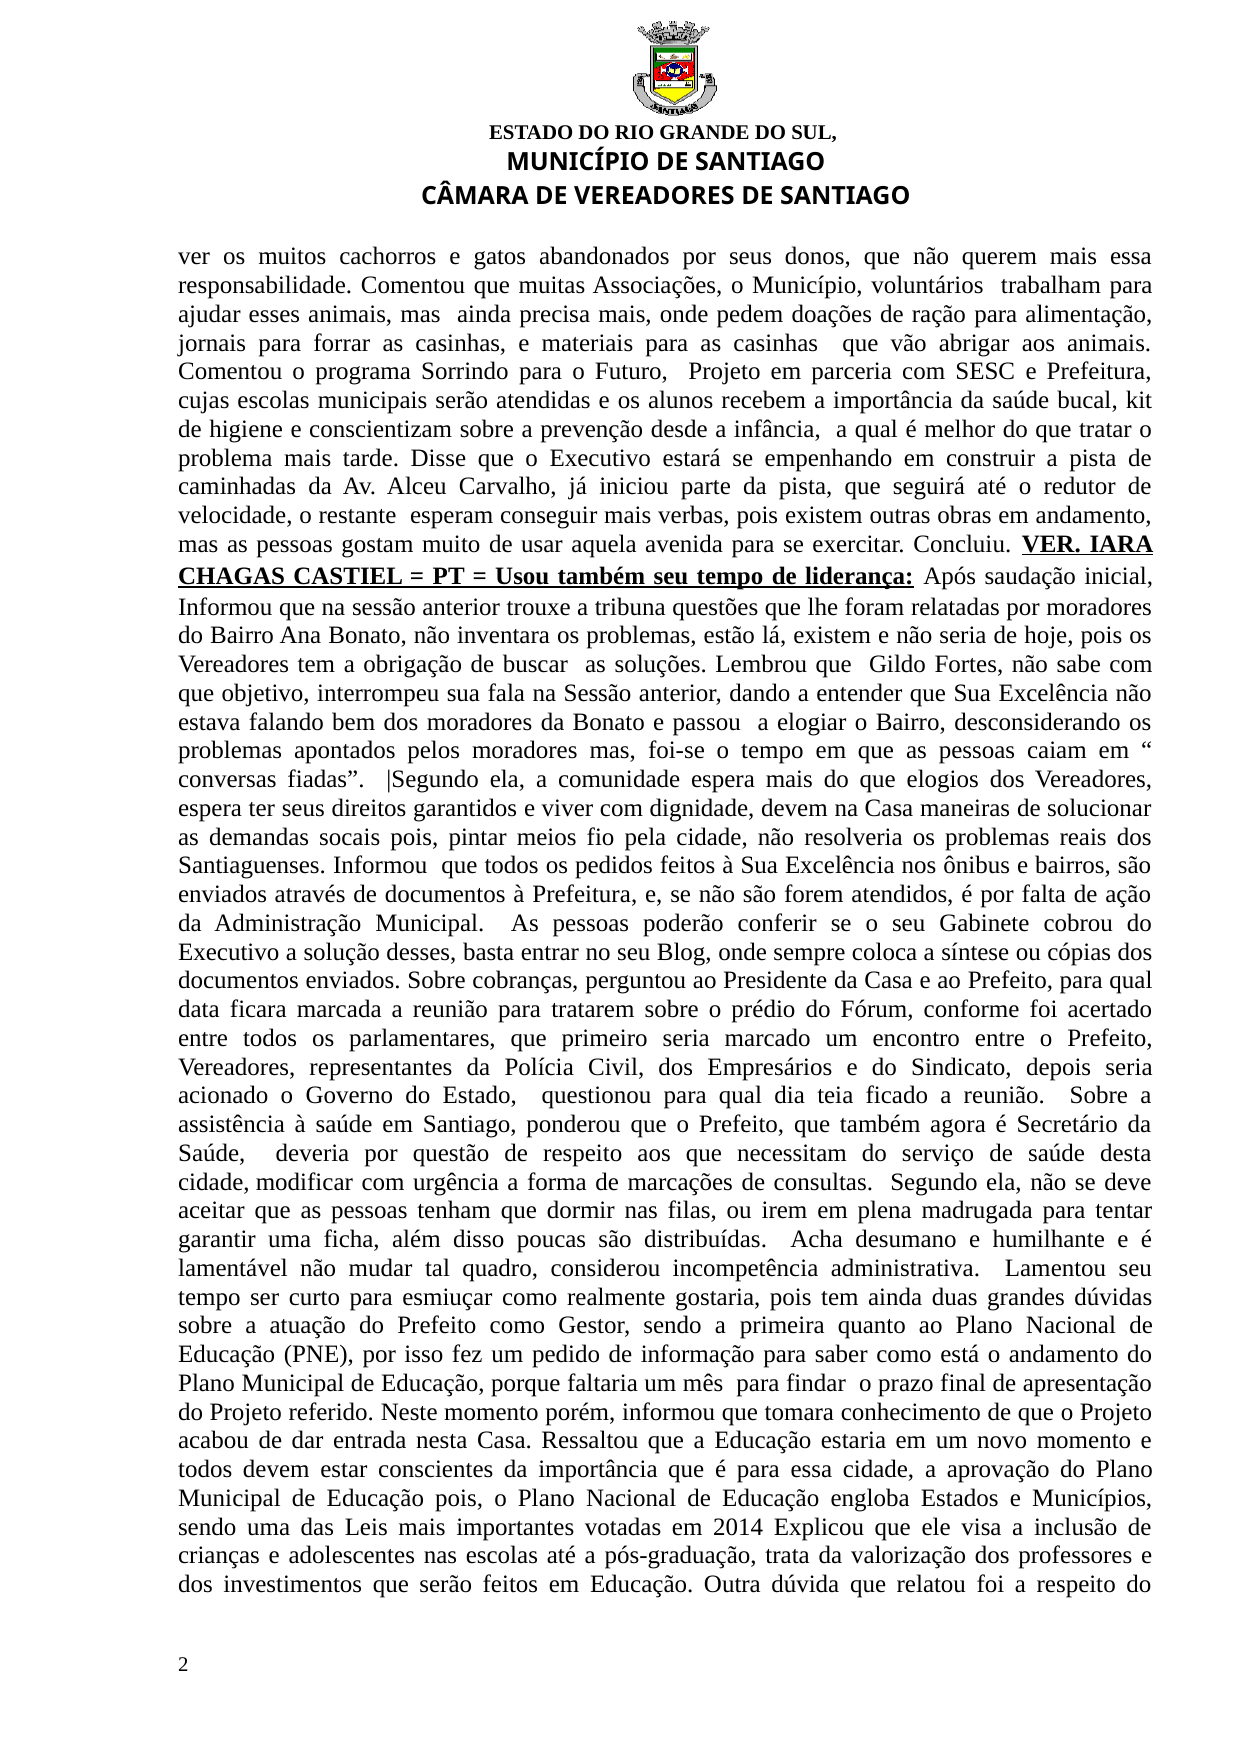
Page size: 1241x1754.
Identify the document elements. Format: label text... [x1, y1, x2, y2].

text ver os muitos cachorros e gatos abandonados por seus donos, que não querem mais essa responsabilidade. Comentou que muitas Associações, o Município, voluntários trabalham para ajudar esses animais, mas ainda precisa mais, onde pedem doações de ração para alimentação, jornais para forrar as casinhas, e materiais para as casinhas que vão abrigar aos animais. Comentou o programa Sorrindo para o Futuro, Projeto em parceria com SESC e Prefeitura, cujas escolas municipais serão atendidas e os alunos recebem a importância da saúde bucal, kit de higiene e conscientizam sobre a prevenção desde a infância, a qual é melhor do que tratar o problema mais tarde. Disse que o Executivo estará se empenhando em construir a pista de caminhadas da Av. Alceu Carvalho, já iniciou parte da pista, que seguirá até o redutor de velocidade, o restante esperam conseguir mais verbas, pois existem outras obras em andamento, mas as pessoas gostam muito de usar aquela avenida para se exercitar. Concluiu. VER. IARA CHAGAS CASTIEL = PT = Usou também seu tempo de liderança: Após saudação inicial, Informou que na sessão anterior trouxe a tribuna questões que lhe foram relatadas por moradores do Bairro Ana Bonato, não inventara os problemas, estão lá, existem e não seria de hoje, pois os Vereadores tem a obrigação de buscar as soluções. Lembrou que Gildo Fortes, não sabe com que objetivo, interrompeu sua fala na Sessão anterior, dando a entender que Sua Excelência não estava falando bem dos moradores da Bonato e passou a elogiar o Bairro, desconsiderando os problemas apontados pelos moradores mas, foi-se o tempo em que as pessoas caiam em “ conversas fiadas”. |Segundo ela, a comunidade espera mais do que elogios dos Vereadores, espera ter seus direitos garantidos e viver com dignidade, devem na Casa maneiras de solucionar as demandas socais pois, pintar meios fio pela cidade, não resolveria os problemas reais dos Santiaguenses. Informou que todos os pedidos feitos à Sua Excelência nos ônibus e bairros, são enviados através de documentos à Prefeitura, e, se não são forem atendidos, é por falta de ação da Administração Municipal. As pessoas poderão conferir se o seu Gabinete cobrou do Executivo a solução desses, basta entrar no seu Blog, onde sempre coloca a síntese ou cópias dos documentos enviados. Sobre cobranças, perguntou ao Presidente da Casa e ao Prefeito, para qual data ficara marcada a reunião para tratarem sobre o prédio do Fórum, conforme foi acertado entre todos os parlamentares, que primeiro seria marcado um encontro entre o Prefeito, Vereadores, representantes da Polícia Civil, dos Empresários e do Sindicato, depois seria acionado o Governo do Estado, questionou para qual dia teia ficado a reunião. Sobre a assistência à saúde em Santiago, ponderou que o Prefeito, que também agora é Secretário da Saúde, deveria por questão de respeito aos que necessitam do serviço de saúde desta cidade, modificar com urgência a forma de marcações de consultas. Segundo ela, não se deve aceitar que as pessoas tenham que dormir nas filas, ou irem em plena madrugada para tentar garantir uma ficha, além disso poucas são distribuídas. Acha desumano e humilhante e é lamentável não mudar tal quadro, considerou incompetência administrativa. Lamentou seu tempo ser curto para esmiuçar como realmente gostaria, pois tem ainda duas grandes dúvidas sobre a atuação do Prefeito como Gestor, sendo a primeira quanto ao Plano Nacional de Educação (PNE), por isso fez um pedido de informação para saber como está o andamento do Plano Municipal de Educação, porque faltaria um mês para findar o prazo final de apresentação do Projeto referido. Neste momento porém, informou que tomara conhecimento de que o Projeto acabou de dar entrada nesta Casa. Ressaltou que a Educação estaria em um novo momento e todos devem estar conscientes da importância que é para essa cidade, a aprovação do Plano Municipal de Educação pois, o Plano Nacional de Educação engloba Estados e Municípios, sendo uma das Leis mais importantes votadas em 2014 Explicou que ele visa a inclusão de crianças e adolescentes nas escolas até a pós-graduação, trata da valorização dos professores e dos investimentos que serão feitos em Educação. Outra dúvida que relatou foi a respeito do [178, 241, 1153, 1598]
